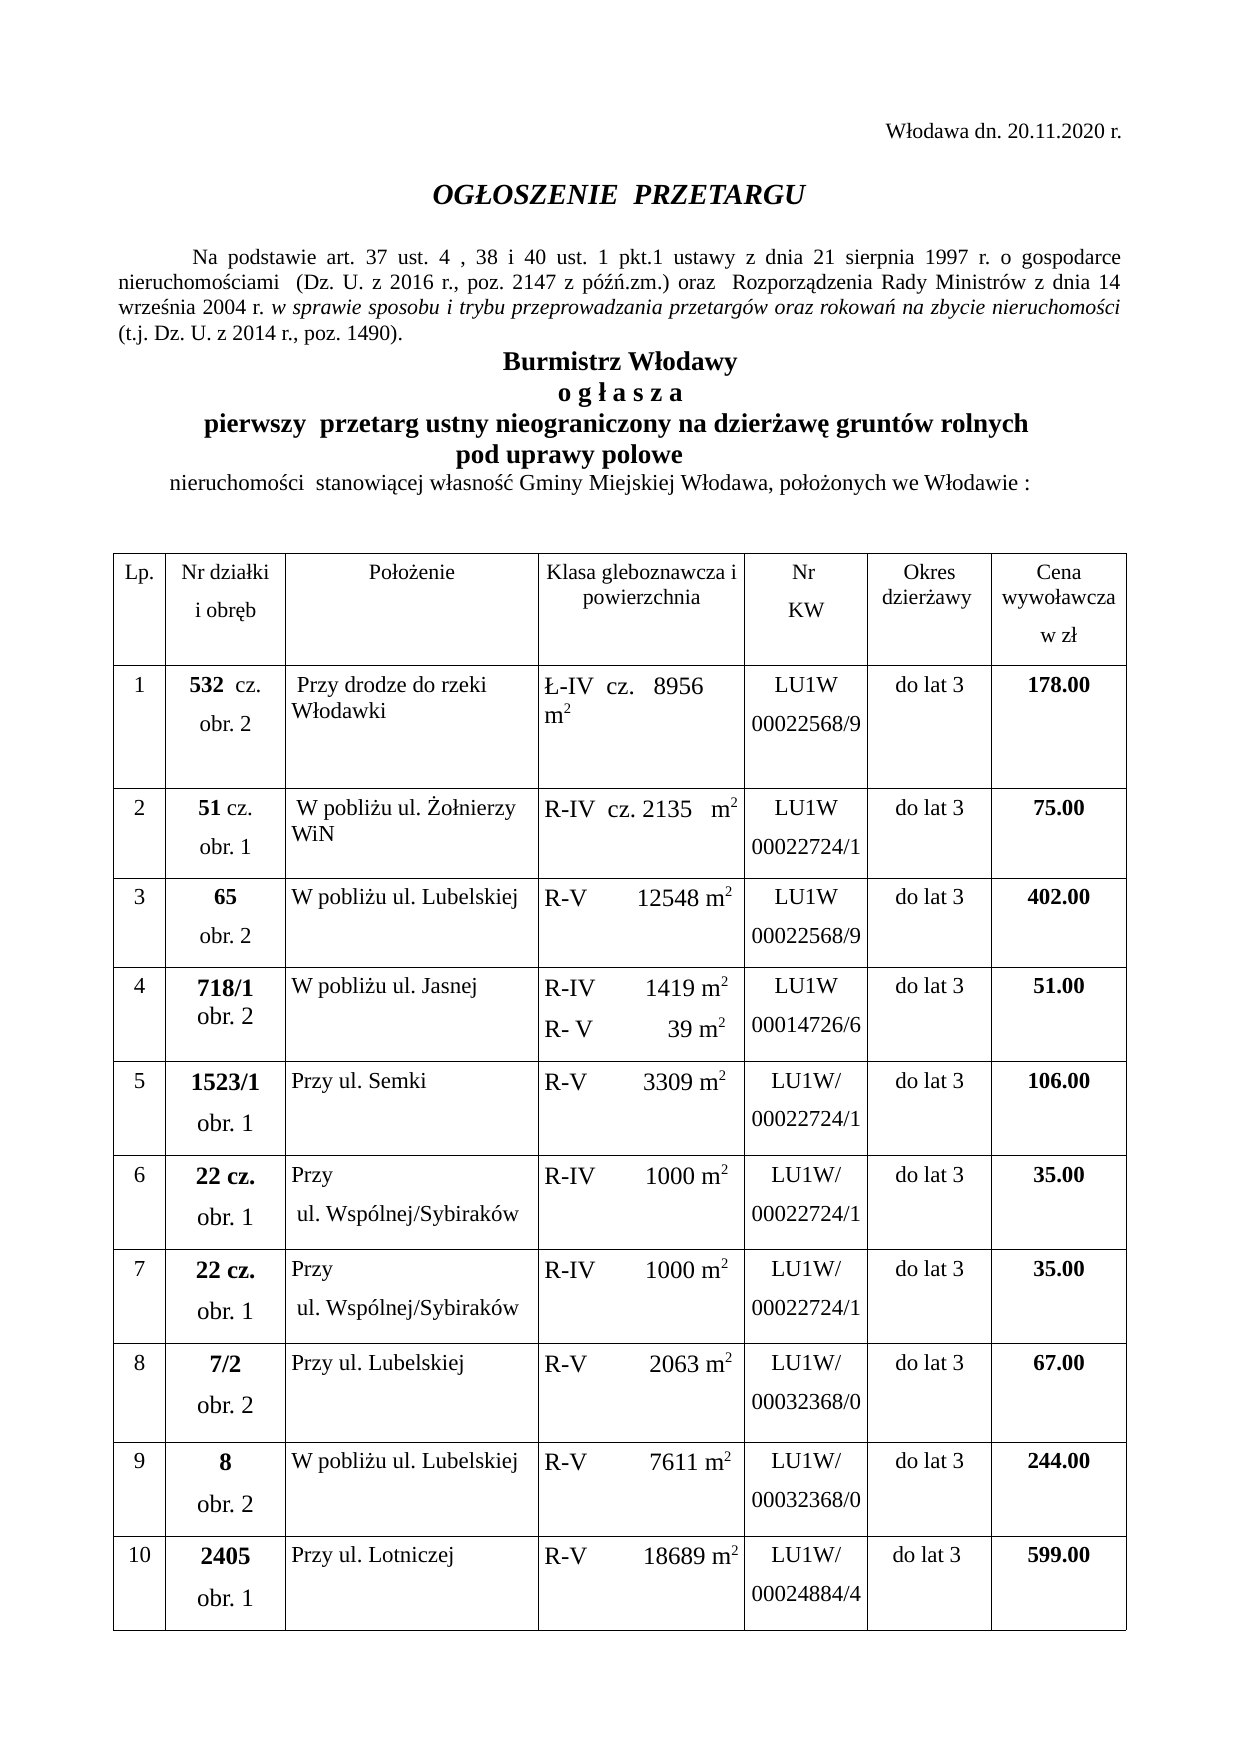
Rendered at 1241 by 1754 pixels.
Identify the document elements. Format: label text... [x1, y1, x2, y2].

table_header Klasa gleboznawcza i powierzchnia [539, 554, 744, 665]
table_cell 7 [114, 1250, 165, 1343]
table_cell do lat 3 [868, 666, 991, 788]
table_cell Przy drodze do rzeki Włodawki [286, 666, 538, 788]
table_cell R-IV 1000 m2 [539, 1156, 744, 1249]
table_cell R-V 3309 m2 [539, 1062, 744, 1155]
table_cell LU1W/ 00022724/1 [745, 1250, 867, 1343]
text nieruchomości stanowiącej własność Gminy Miejskiej Włodawa, położonych we Włodawie : [118, 469, 1122, 496]
table_cell do lat 3 [868, 1537, 991, 1630]
table_cell LU1W/ 00022724/1 [745, 1062, 867, 1155]
table_cell 8 [114, 1344, 165, 1442]
table_header Nr KW [745, 554, 867, 665]
table_cell do lat 3 [868, 1344, 991, 1442]
text Włodawa dn. 20.11.2020 r. [118, 118, 1122, 143]
table_cell 35,00 [992, 1156, 1126, 1249]
table_cell 7/2 obr. 2 [166, 1344, 285, 1442]
table_cell 244,00 [992, 1443, 1126, 1536]
table_cell R-IV 1000 m2 [539, 1250, 744, 1343]
table_cell R-IV 1419 m2 R- V 39 m2 [539, 968, 744, 1061]
table_cell 67,00 [992, 1344, 1126, 1442]
table_header Lp. [114, 554, 165, 665]
table_cell W pobliżu ul. Lubelskiej [286, 879, 538, 967]
table_cell 6 [114, 1156, 165, 1249]
text Na podstawie art. 37 ust. 4 , 38 i 40 ust. 1 pkt.1 ustawy z dnia 21 sierpnia 1997 r. o gospodarce nieruchomościami (Dz. U. z 2016 r., poz. 2147 z późń.zm.) oraz Rozporządzenia Rady Ministrów z dnia 14 września 2004 r. w sprawie sposobu i trybu przeprowadzania przetargów oraz rokowań na zbycie nieruchomości (t.j. Dz. U. z 2014 r., poz. 1490). [118, 244, 1122, 345]
table_cell Przy ul. Wspólnej/Sybiraków [286, 1156, 538, 1249]
table_cell do lat 3 [868, 879, 991, 967]
table_cell Ł-IV cz. 8956 m2 [539, 666, 744, 788]
table_cell do lat 3 [868, 1250, 991, 1343]
table_cell Przy ul. Semki [286, 1062, 538, 1155]
table_header Okres dzierżawy [868, 554, 991, 665]
table_cell R-V 2063 m2 [539, 1344, 744, 1442]
table_cell LU1W/ 00022724/1 [745, 1156, 867, 1249]
table_header Położenie [286, 554, 538, 665]
table_cell LU1W/ 00032368/0 [745, 1344, 867, 1442]
table_cell 2405 obr. 1 [166, 1537, 285, 1630]
table_cell LU1W 00022568/9 [745, 666, 867, 788]
table_cell 22 cz. obr. 1 [166, 1250, 285, 1343]
table_cell 599,00 [992, 1537, 1126, 1630]
table_cell 9 [114, 1443, 165, 1536]
table_cell Przy ul. Wspólnej/Sybiraków [286, 1250, 538, 1343]
table_cell R-V 12548 m2 [539, 879, 744, 967]
table_cell 51 cz. obr. 1 [166, 789, 285, 877]
table_cell R-V 18689 m2 [539, 1537, 744, 1630]
table_cell R-IV cz. 2135 m2 [539, 789, 744, 877]
table_cell 1523/1 obr. 1 [166, 1062, 285, 1155]
table_cell 75,00 [992, 789, 1126, 877]
table_cell 35,00 [992, 1250, 1126, 1343]
table_cell 4 [114, 968, 165, 1061]
table_cell LU1W/ 00024884/4 [745, 1537, 867, 1630]
table_cell 718/1 obr. 2 [166, 968, 285, 1061]
table_cell 65 obr. 2 [166, 879, 285, 967]
text OGŁOSZENIE PRZETARGU [118, 177, 1122, 210]
table_cell do lat 3 [868, 789, 991, 877]
table_cell 1 [114, 666, 165, 788]
table_cell 10 [114, 1537, 165, 1630]
table_cell do lat 3 [868, 1156, 991, 1249]
table_header Cena wywoławcza w zł [992, 554, 1126, 665]
table_cell LU1W 00022724/1 [745, 789, 867, 877]
text pod uprawy polowe [118, 438, 1122, 469]
table_cell Przy ul. Lubelskiej [286, 1344, 538, 1442]
table_cell 22 cz. obr. 1 [166, 1156, 285, 1249]
table_cell R-V 7611 m2 [539, 1443, 744, 1536]
table_cell 532 cz. obr. 2 [166, 666, 285, 788]
table_cell LU1W 00014726/6 [745, 968, 867, 1061]
table_cell Przy ul. Lotniczej [286, 1537, 538, 1630]
text Burmistrz Włodawy [118, 345, 1122, 376]
table_cell do lat 3 [868, 1443, 991, 1536]
table_cell LU1W/ 00032368/0 [745, 1443, 867, 1536]
table_cell 8 obr. 2 [166, 1443, 285, 1536]
table_cell do lat 3 [868, 968, 991, 1061]
table_cell 402,00 [992, 879, 1126, 967]
table_cell 2 [114, 789, 165, 877]
table_cell 178,00 [992, 666, 1126, 788]
table_cell W pobliżu ul. Jasnej [286, 968, 538, 1061]
table_header Nr działki i obręb [166, 554, 285, 665]
table_cell W pobliżu ul. Żołnierzy WiN [286, 789, 538, 877]
table_cell LU1W 00022568/9 [745, 879, 867, 967]
text o g ł a s z a [118, 376, 1122, 407]
table_cell W pobliżu ul. Lubelskiej [286, 1443, 538, 1536]
table_cell do lat 3 [868, 1062, 991, 1155]
table_cell 3 [114, 879, 165, 967]
text pierwszy przetarg ustny nieograniczony na dzierżawę gruntów rolnych [118, 407, 1122, 438]
table_cell 51,00 [992, 968, 1126, 1061]
table_cell 106,00 [992, 1062, 1126, 1155]
table_cell 5 [114, 1062, 165, 1155]
